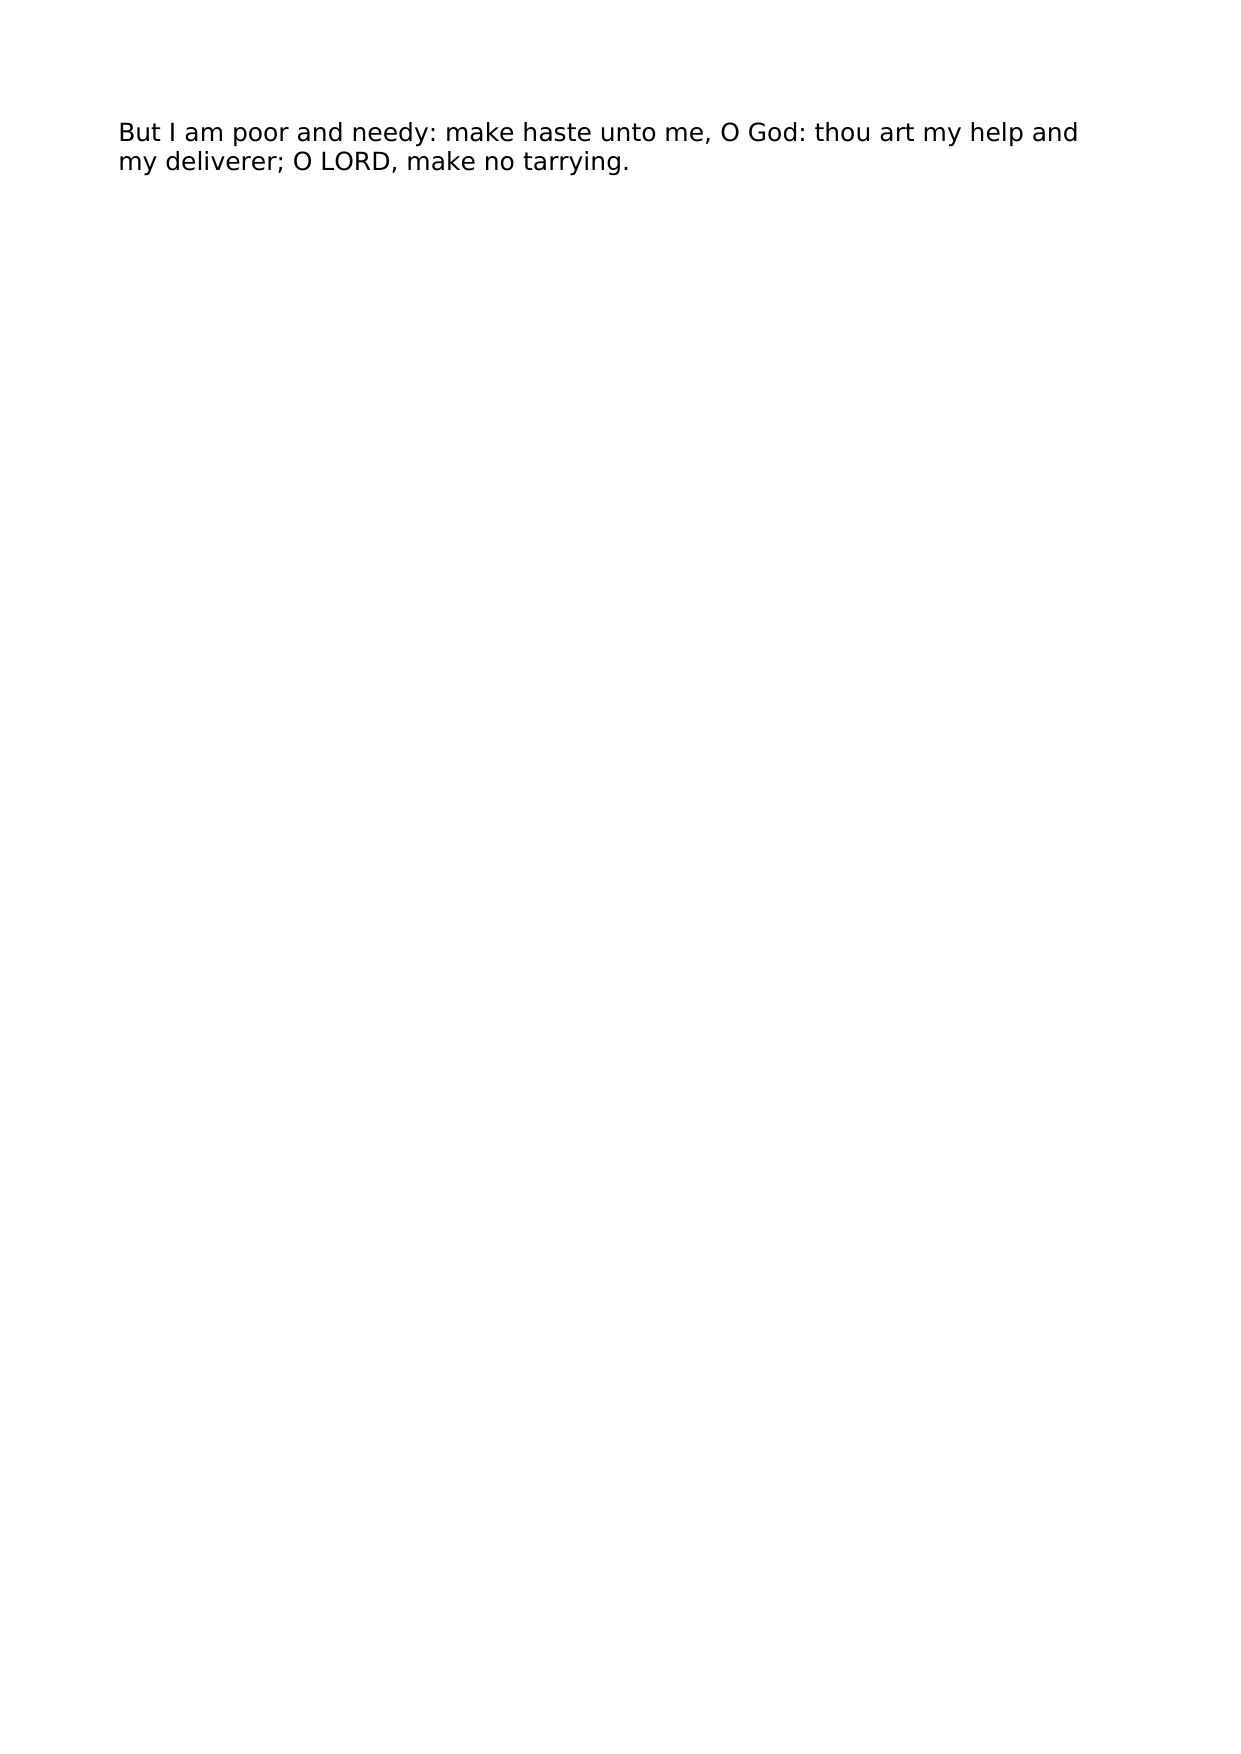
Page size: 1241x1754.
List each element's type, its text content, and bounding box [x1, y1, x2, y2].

text But I am poor and needy: make haste unto me, O God: thou art my help and my deliverer; O LORD, make no tarrying. [118, 118, 1122, 176]
